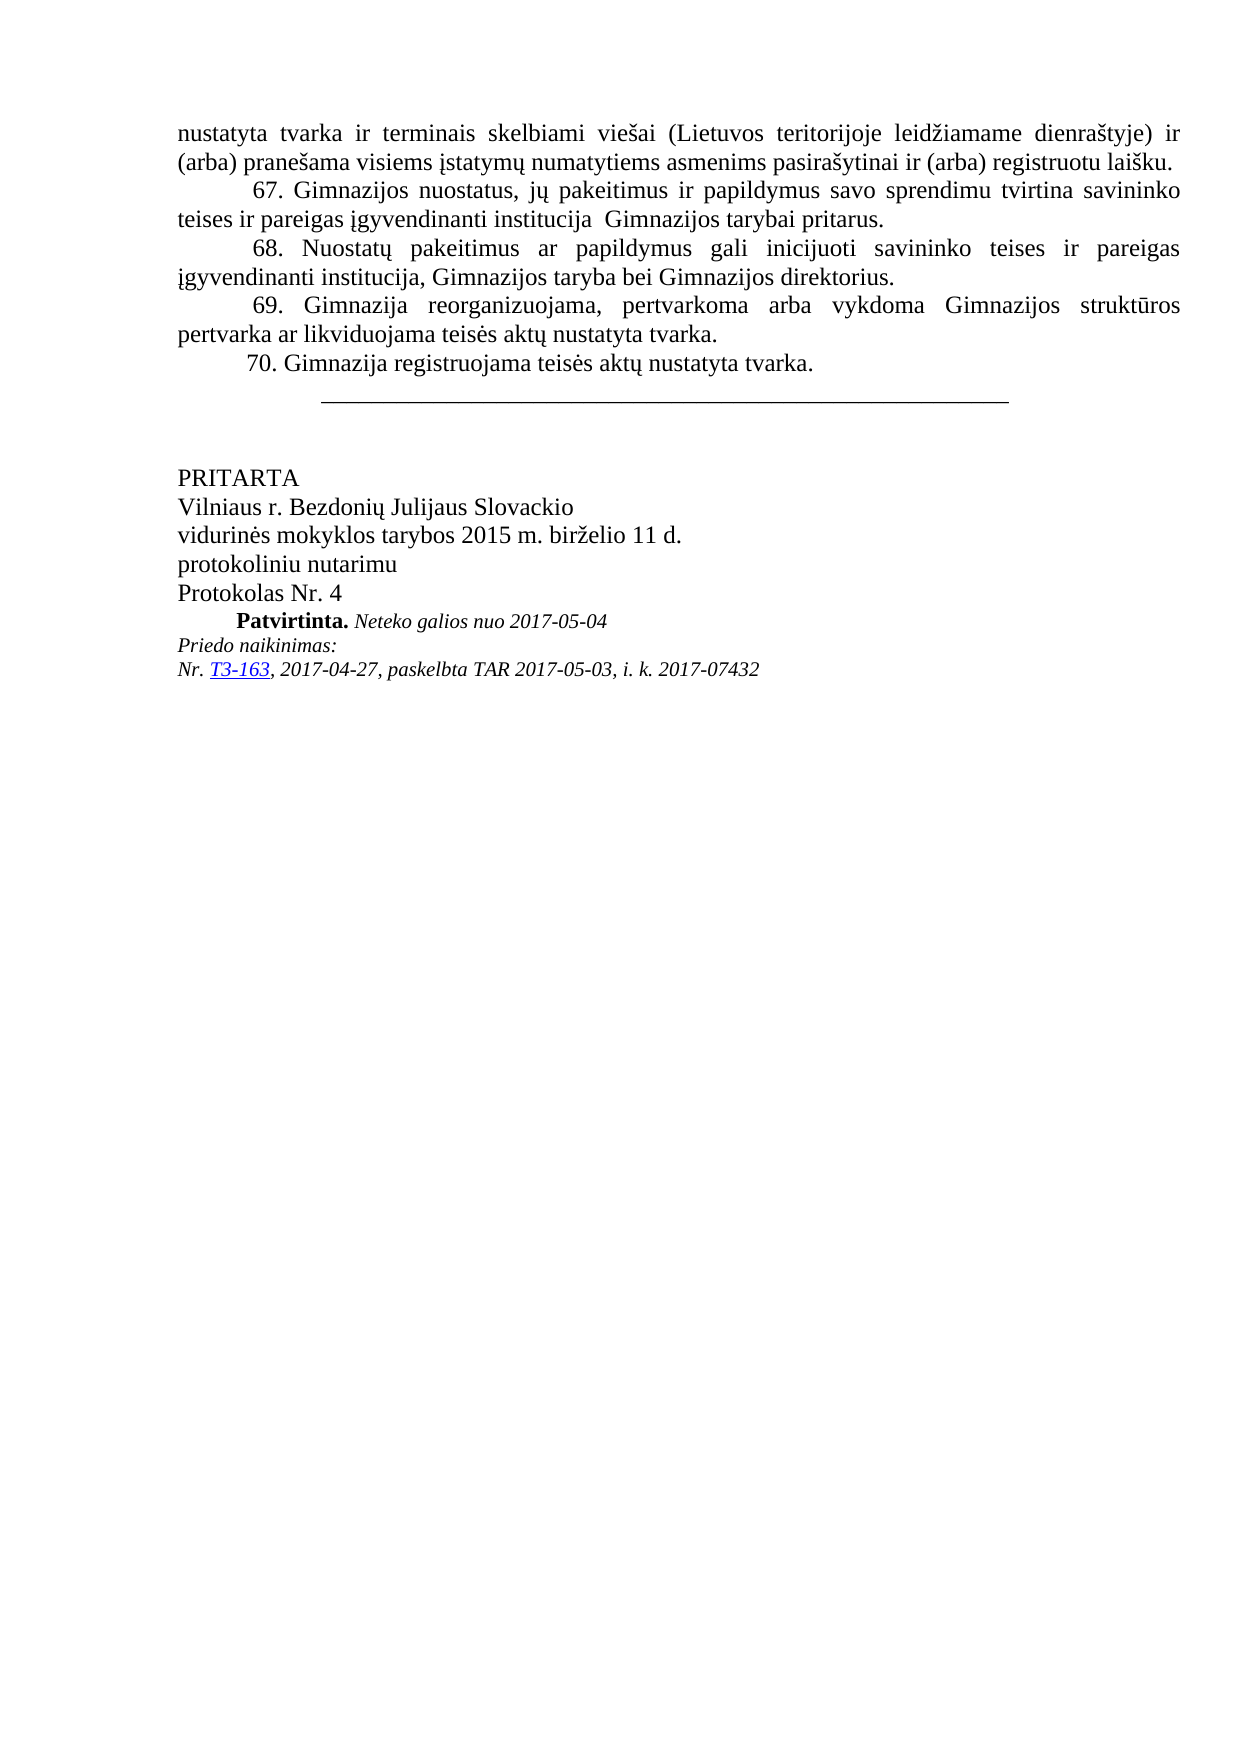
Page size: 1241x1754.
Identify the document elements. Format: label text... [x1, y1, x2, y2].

text Priedo naikinimas: [177, 633, 1181, 657]
text protokoliniu nutarimu [177, 549, 1181, 578]
text Protokolas Nr. 4 [177, 578, 1181, 607]
text PRITARTA Vilniaus r. Bezdonių Julijaus Slovackio [177, 463, 1181, 521]
text 70. Gimnazija registruojama teisės aktų nustatyta tvarka. [177, 348, 1181, 377]
text 67. Gimnazijos nuostatus, jų pakeitimus ir papildymus savo sprendimu tvirtina savininko teises ir pareigas įgyvendinanti institucija Gimnazijos tarybai pritarus. [177, 176, 1181, 233]
text nustatyta tvarka ir terminais skelbiami viešai (Lietuvos teritorijoje leidžiamame dienraštyje) ir (arba) pranešama visiems įstatymų numatytiems asmenims pasirašytinai ir (arba) registruotu laišku. [177, 118, 1181, 176]
text vidurinės mokyklos tarybos 2015 m. birželio 11 d. [177, 521, 1181, 549]
text _______________________________________________________ [215, 377, 1181, 406]
text Patvirtinta. Neteko galios nuo 2017-05-04 [177, 607, 1181, 633]
text 69. Gimnazija reorganizuojama, pertvarkoma arba vykdoma Gimnazijos struktūros pertvarka ar likviduojama teisės aktų nustatyta tvarka. [177, 291, 1181, 348]
text 68. Nuostatų pakeitimus ar papildymus gali inicijuoti savininko teises ir pareigas įgyvendinanti institucija, Gimnazijos taryba bei Gimnazijos direktorius. [177, 233, 1181, 291]
text Nr. T3-163, 2017-04-27, paskelbta TAR 2017-05-03, i. k. 2017-07432 [177, 657, 1181, 681]
